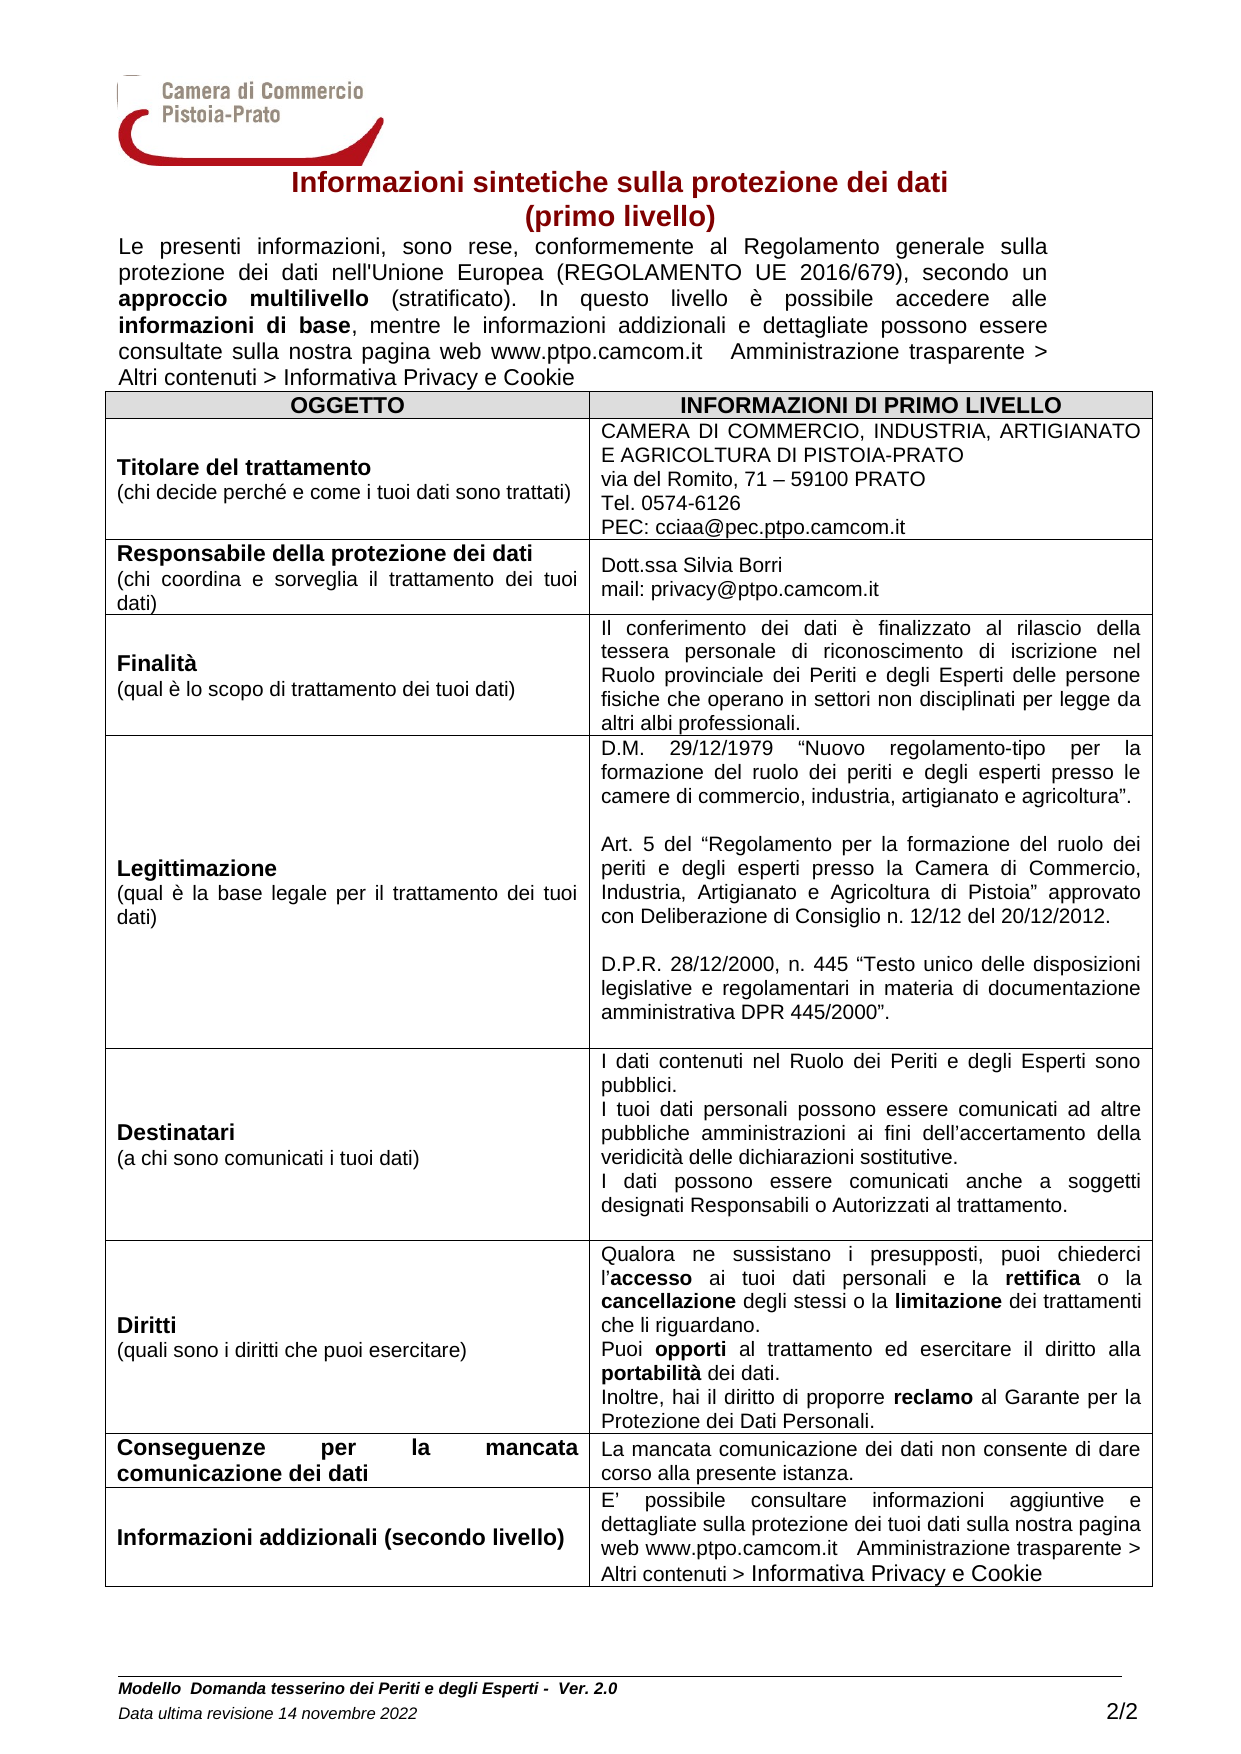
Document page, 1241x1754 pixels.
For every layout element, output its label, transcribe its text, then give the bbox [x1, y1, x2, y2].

table_cell Conseguenze per la mancata comunicazione dei dati [106, 1434, 589, 1487]
table_cell I dati contenuti nel Ruolo dei Periti e degli Esperti sono pubblici. I tuoi dati personali possono essere comunicati ad altre pubbliche amministrazioni ai fini dell’accertamento della veridicità delle dichiarazioni sostitutive. I dati possono essere comunicati anche a soggetti designati Responsabili o Autorizzati al trattamento. [590, 1049, 1152, 1240]
table_header OGGETTO [106, 392, 589, 418]
table_cell Qualora ne sussistano i presupposti, puoi chiederci l’accesso ai tuoi dati personali e la rettifica o la cancellazione degli stessi o la limitazione dei trattamenti che li riguardano. Puoi opporti al trattamento ed esercitare il diritto alla portabilità dei dati. Inoltre, hai il diritto di proporre reclamo al Garante per la Protezione dei Dati Personali. [590, 1241, 1152, 1433]
text Informazioni sintetiche sulla protezione dei dati [118, 166, 1122, 199]
table_cell Destinatari (a chi sono comunicati i tuoi dati) [106, 1049, 589, 1240]
table_cell D.M. 29/12/1979 “Nuovo regolamento-tipo per la formazione del ruolo dei periti e degli esperti presso le camere di commercio, industria, artigianato e agricoltura”. Art. 5 del “Regolamento per la formazione del ruolo dei periti e degli esperti presso la Camera di Commercio, Industria, Artigianato e Agricoltura di Pistoia” approvato con Deliberazione di Consiglio n. 12/12 del 20/12/2012. D.P.R. 28/12/2000, n. 445 “Testo unico delle disposizioni legislative e regolamentari in materia di documentazione amministrativa DPR 445/2000”. [590, 736, 1152, 1048]
table_cell CAMERA DI COMMERCIO, INDUSTRIA, ARTIGIANATO E AGRICOLTURA DI PISTOIA-PRATO via del Romito, 71 – 59100 PRATO Tel. 0574-6126 PEC: cciaa@pec.ptpo.camcom.it [590, 419, 1152, 539]
table_cell La mancata comunicazione dei dati non consente di dare corso alla presente istanza. [590, 1434, 1152, 1487]
table_cell E’ possibile consultare informazioni aggiuntive e dettagliate sulla protezione dei tuoi dati sulla nostra pagina web www.ptpo.camcom.it Amministrazione trasparente > Altri contenuti > Informativa Privacy e Cookie [590, 1488, 1152, 1586]
table_cell Finalità (qual è lo scopo di trattamento dei tuoi dati) [106, 615, 589, 735]
table_cell Titolare del trattamento (chi decide perché e come i tuoi dati sono trattati) [106, 419, 589, 539]
table_cell Il conferimento dei dati è finalizzato al rilascio della tessera personale di riconoscimento di iscrizione nel Ruolo provinciale dei Periti e degli Esperti delle persone fisiche che operano in settori non disciplinati per legge da altri albi professionali. [590, 615, 1152, 735]
table_cell Legittimazione (qual è la base legale per il trattamento dei tuoi dati) [106, 736, 589, 1048]
text (primo livello) [118, 199, 1122, 233]
picture [118, 76, 384, 166]
text Le presenti informazioni, sono rese, conformemente al Regolamento generale sulla protezione dei dati nell'Unione Europea (REGOLAMENTO UE 2016/679), secondo un approccio multilivello (stratificato). In questo livello è possibile accedere alle informazioni di base, mentre le informazioni addizionali e dettagliate possono essere consultate sulla nostra pagina web www.ptpo.camcom.it Amministrazione trasparente > Altri contenuti > Informativa Privacy e Cookie [118, 233, 1048, 391]
table_header INFORMAZIONI DI PRIMO LIVELLO [590, 392, 1152, 418]
table_cell Diritti (quali sono i diritti che puoi esercitare) [106, 1241, 589, 1433]
table_cell Informazioni addizionali (secondo livello) [106, 1488, 589, 1586]
table_cell Dott.ssa Silvia Borri mail: privacy@ptpo.camcom.it [590, 540, 1152, 614]
table_cell Responsabile della protezione dei dati (chi coordina e sorveglia il trattamento dei tuoi dati) [106, 540, 589, 614]
